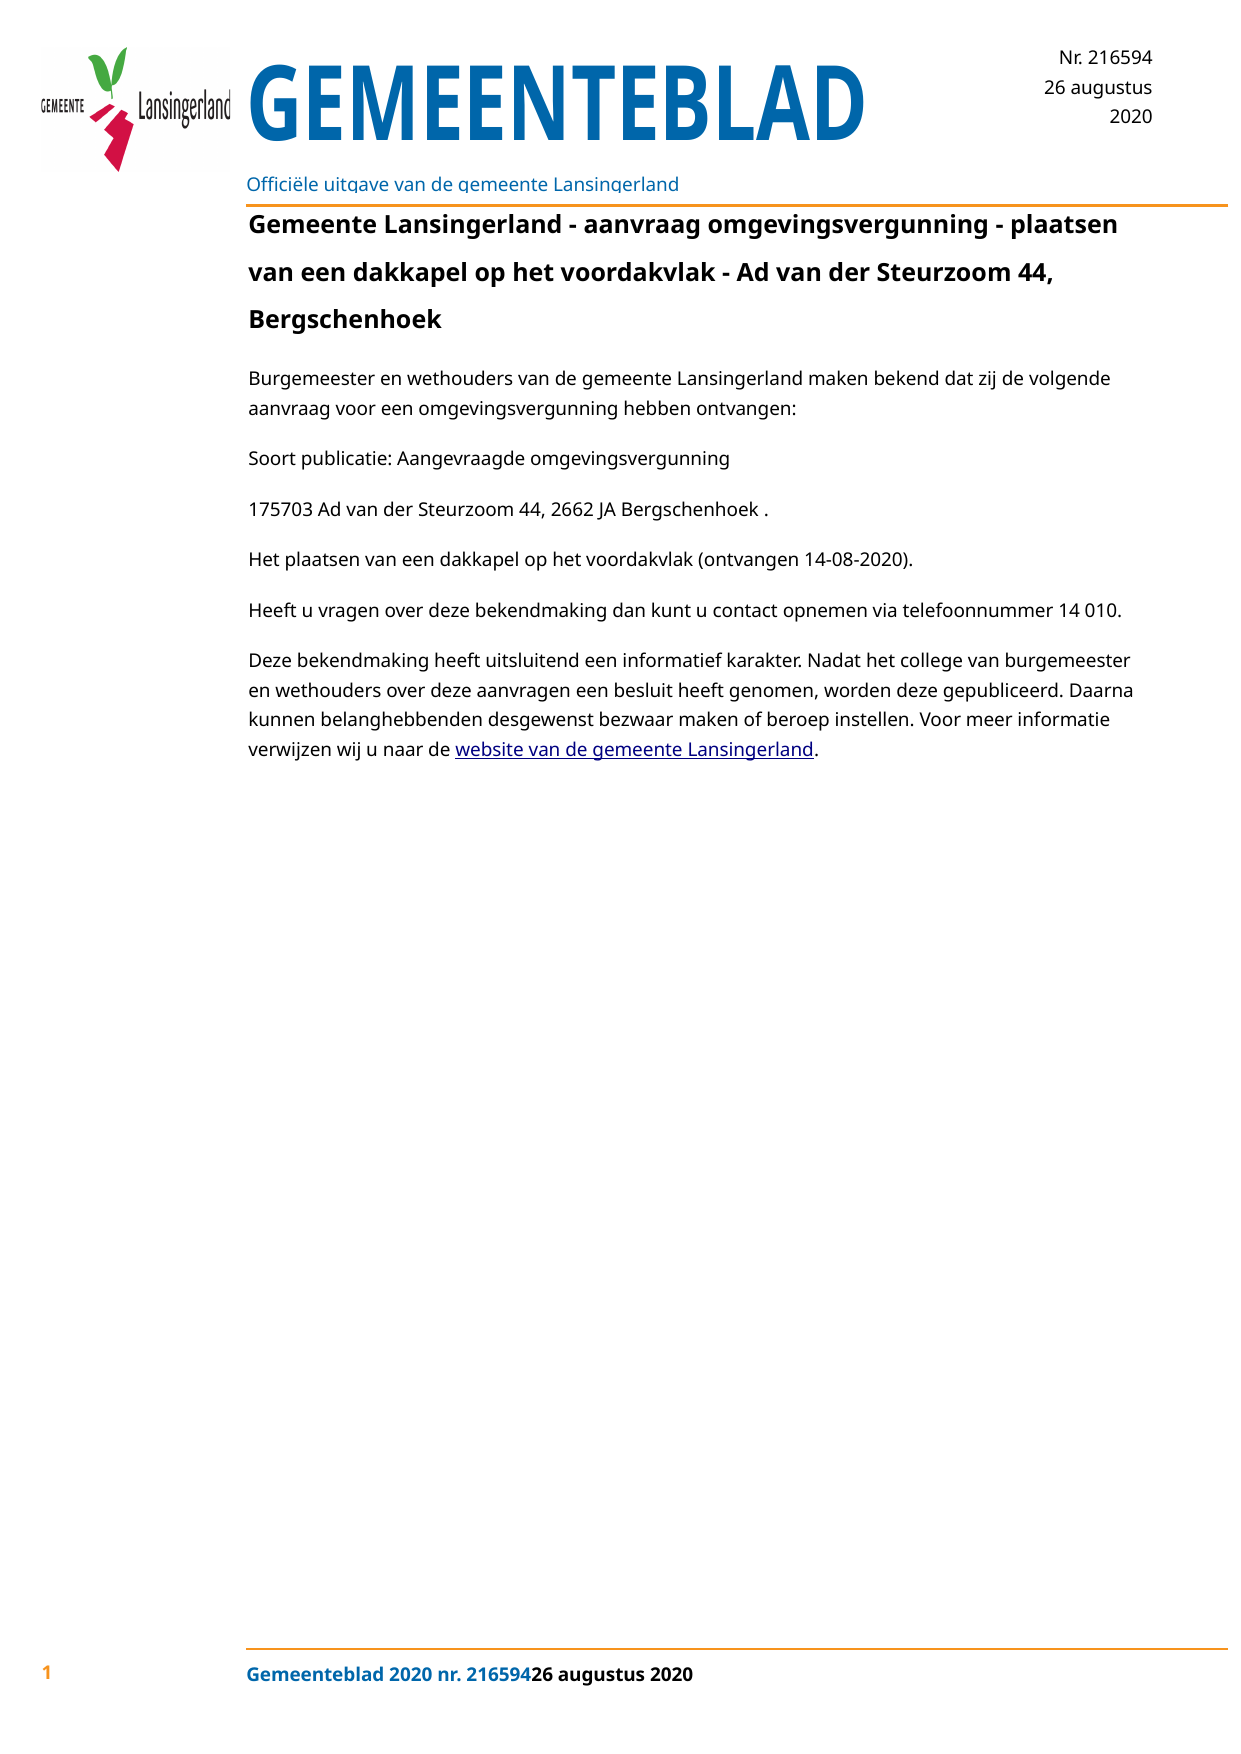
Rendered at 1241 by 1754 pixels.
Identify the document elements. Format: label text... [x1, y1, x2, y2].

text 175703 Ad van der Steurzoom 44, 2662 JA Bergschenhoek . [248, 496, 1152, 522]
text Deze bekendmaking heeft uitsluitend een informatief karakter. Nadat het college van burgemeester en wethouders over deze aanvragen een besluit heeft genomen, worden deze gepubliceerd. Daarna kunnen belanghebbenden desgewenst bezwaar maken of beroep instellen. Voor meer informatie verwijzen wij u naar de website van de gemeente Lansingerland. [248, 647, 1152, 762]
text Burgemeester en wethouders van de gemeente Lansingerland maken bekend dat zij de volgende aanvraag voor een omgevingsvergunning hebben ontvangen: [248, 366, 1152, 421]
picture [41, 47, 231, 172]
text Gemeente Lansingerland - aanvraag omgevingsvergunning - plaatsen van een dakkapel op het voordakvlak - Ad van der Steurzoom 44, Bergschenhoek [248, 207, 1152, 336]
text Soort publicatie: Aangevraagde omgevingsvergunning [248, 446, 1152, 471]
text Heeft u vragen over deze bekendmaking dan kunt u contact opnemen via telefoonnummer 14 010. [248, 597, 1152, 622]
text Het plaatsen van een dakkapel op het voordakvlak (ontvangen 14-08-2020). [248, 546, 1152, 572]
